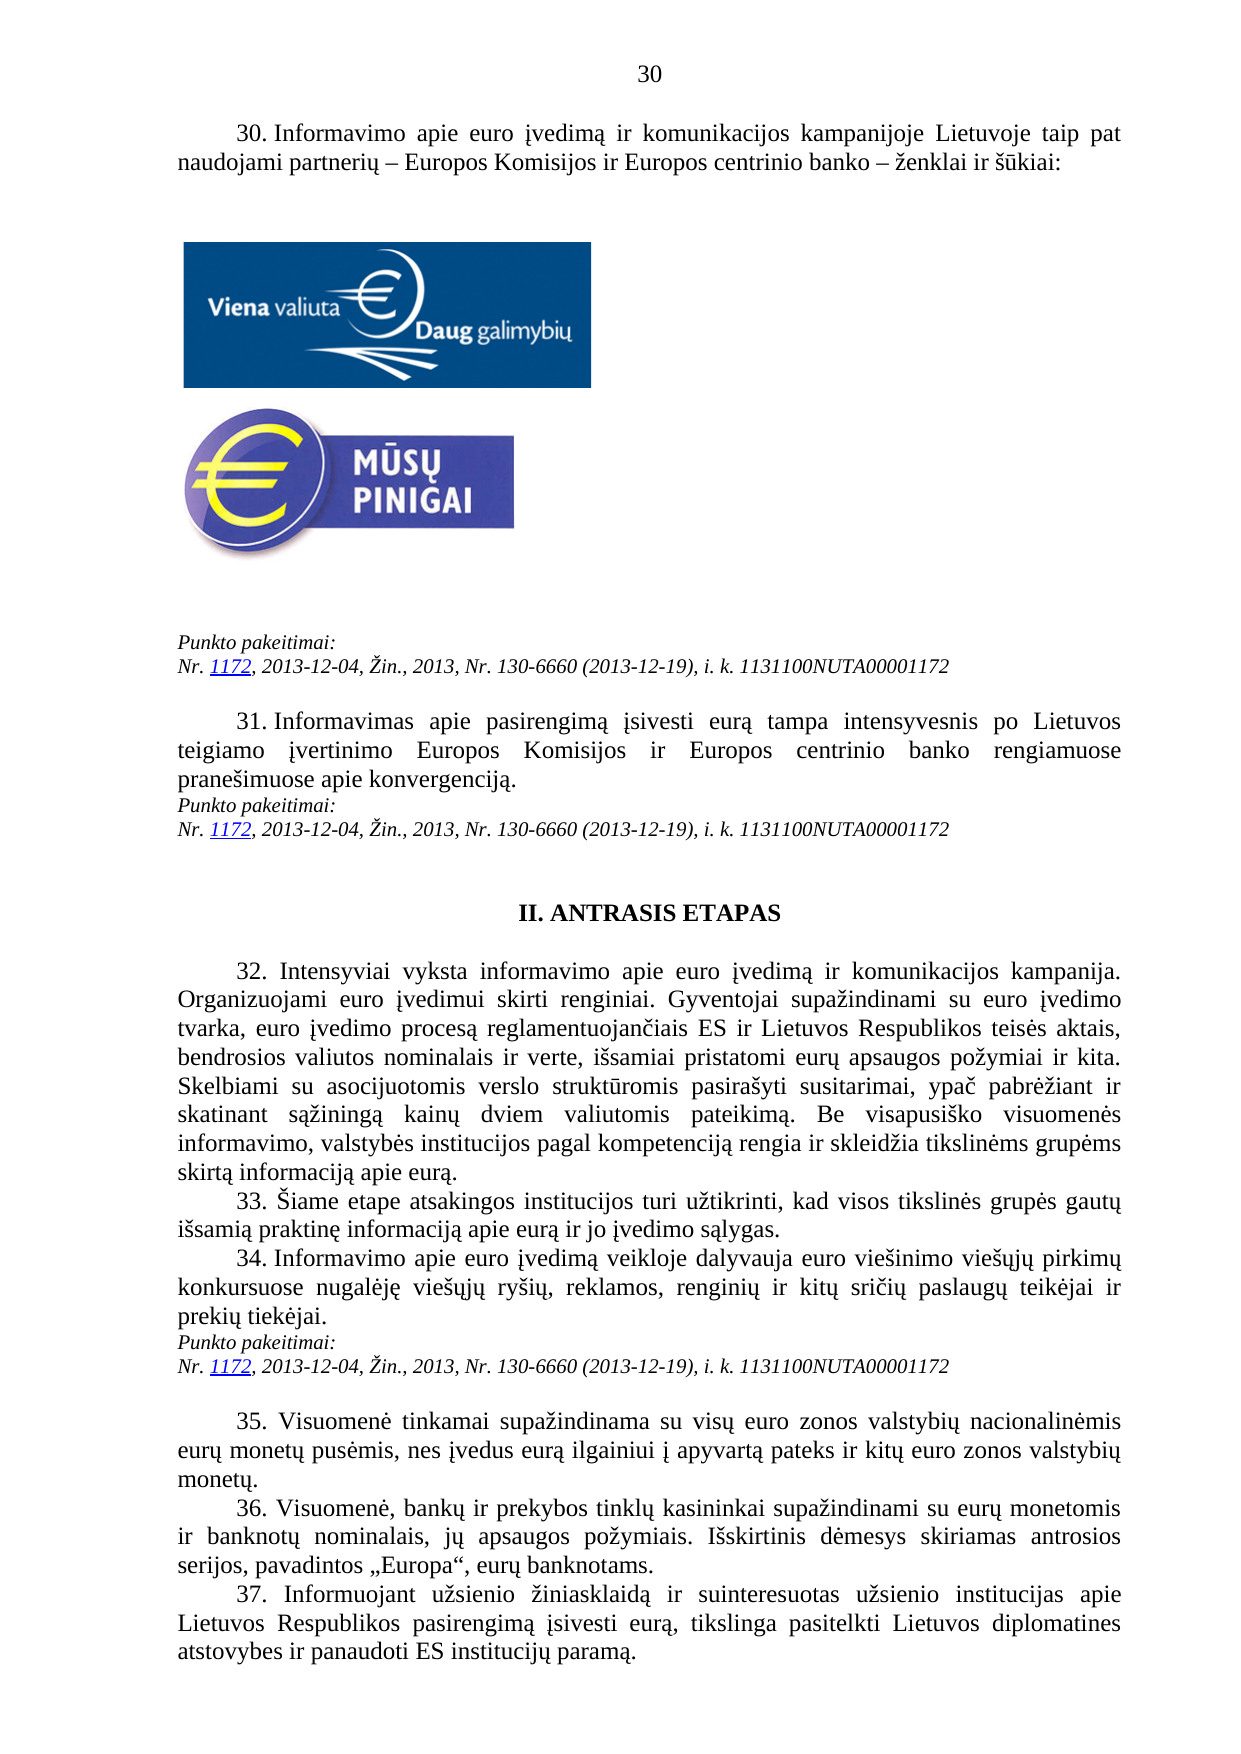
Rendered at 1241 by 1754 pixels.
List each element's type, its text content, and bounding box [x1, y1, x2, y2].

text Nr. 1172, 2013-12-04, Žin., 2013, Nr. 130-6660 (2013-12-19), i. k. 1131100NUTA00001172 [177, 817, 1122, 841]
text 31. Informavimas apie pasirengimą įsivesti eurą tampa intensyvesnis po Lietuvos teigiamo įvertinimo Europos Komisijos ir Europos centrinio banko rengiamuose pranešimuose apie konvergenciją. [177, 706, 1122, 793]
text 36. Visuomenė, bankų ir prekybos tinklų kasininkai supažindinami su eurų monetomis ir banknotų nominalais, jų apsaugos požymiais. Išskirtinis dėmesys skiriamas antrosios serijos, pavadintos „Europa“, eurų banknotams. [177, 1493, 1122, 1579]
text 33. Šiame etape atsakingos institucijos turi užtikrinti, kad visos tikslinės grupės gautų išsamią praktinę informaciją apie eurą ir jo įvedimo sąlygas. [177, 1186, 1122, 1243]
text Nr. 1172, 2013-12-04, Žin., 2013, Nr. 130-6660 (2013-12-19), i. k. 1131100NUTA00001172 [177, 1354, 1122, 1378]
text Punkto pakeitimai: [177, 793, 1122, 817]
text 35. Visuomenė tinkamai supažindinama su visų euro zonos valstybių nacionalinėmis eurų monetų pusėmis, nes įvedus eurą ilgainiui į apyvartą pateks ir kitų euro zonos valstybių monetų. [177, 1406, 1122, 1493]
text 32. Intensyviai vyksta informavimo apie euro įvedimą ir komunikacijos kampanija. Organizuojami euro įvedimui skirti renginiai. Gyventojai supažindinami su euro įvedimo tvarka, euro įvedimo procesą reglamentuojančiais ES ir Lietuvos Respublikos teisės aktais, bendrosios valiutos nominalais ir verte, išsamiai pristatomi eurų apsaugos požymiai ir kita. Skelbiami su asocijuotomis verslo struktūromis pasirašyti susitarimai, ypač pabrėžiant ir skatinant sąžiningą kainų dviem valiutomis pateikimą. Be visapusiško visuomenės informavimo, valstybės institucijos pagal kompetenciją rengia ir skleidžia tikslinėms grupėms skirtą informaciją apie eurą. [177, 956, 1122, 1186]
text Punkto pakeitimai: [177, 1329, 1122, 1354]
text 30. Informavimo apie euro įvedimą ir komunikacijos kampanijoje Lietuvoje taip pat naudojami partnerių – Europos Komisijos ir Europos centrinio banko – ženklai ir šūkiai: [177, 118, 1122, 176]
text 34. Informavimo apie euro įvedimą veikloje dalyvauja euro viešinimo viešųjų pirkimų konkursuose nugalėję viešųjų ryšių, reklamos, renginių ir kitų sričių paslaugų teikėjai ir prekių tiekėjai. [177, 1243, 1122, 1329]
text Punkto pakeitimai: [177, 629, 1122, 654]
text II. ANTRASIS ETAPAS [177, 898, 1122, 927]
text Nr. 1172, 2013-12-04, Žin., 2013, Nr. 130-6660 (2013-12-19), i. k. 1131100NUTA00001172 [177, 654, 1122, 678]
text 37. Informuojant užsienio žiniasklaidą ir suinteresuotas užsienio institucijas apie Lietuvos Respublikos pasirengimą įsivesti eurą, tikslinga pasitelkti Lietuvos diplomatines atstovybes ir panaudoti ES institucijų paramą. [177, 1579, 1122, 1665]
